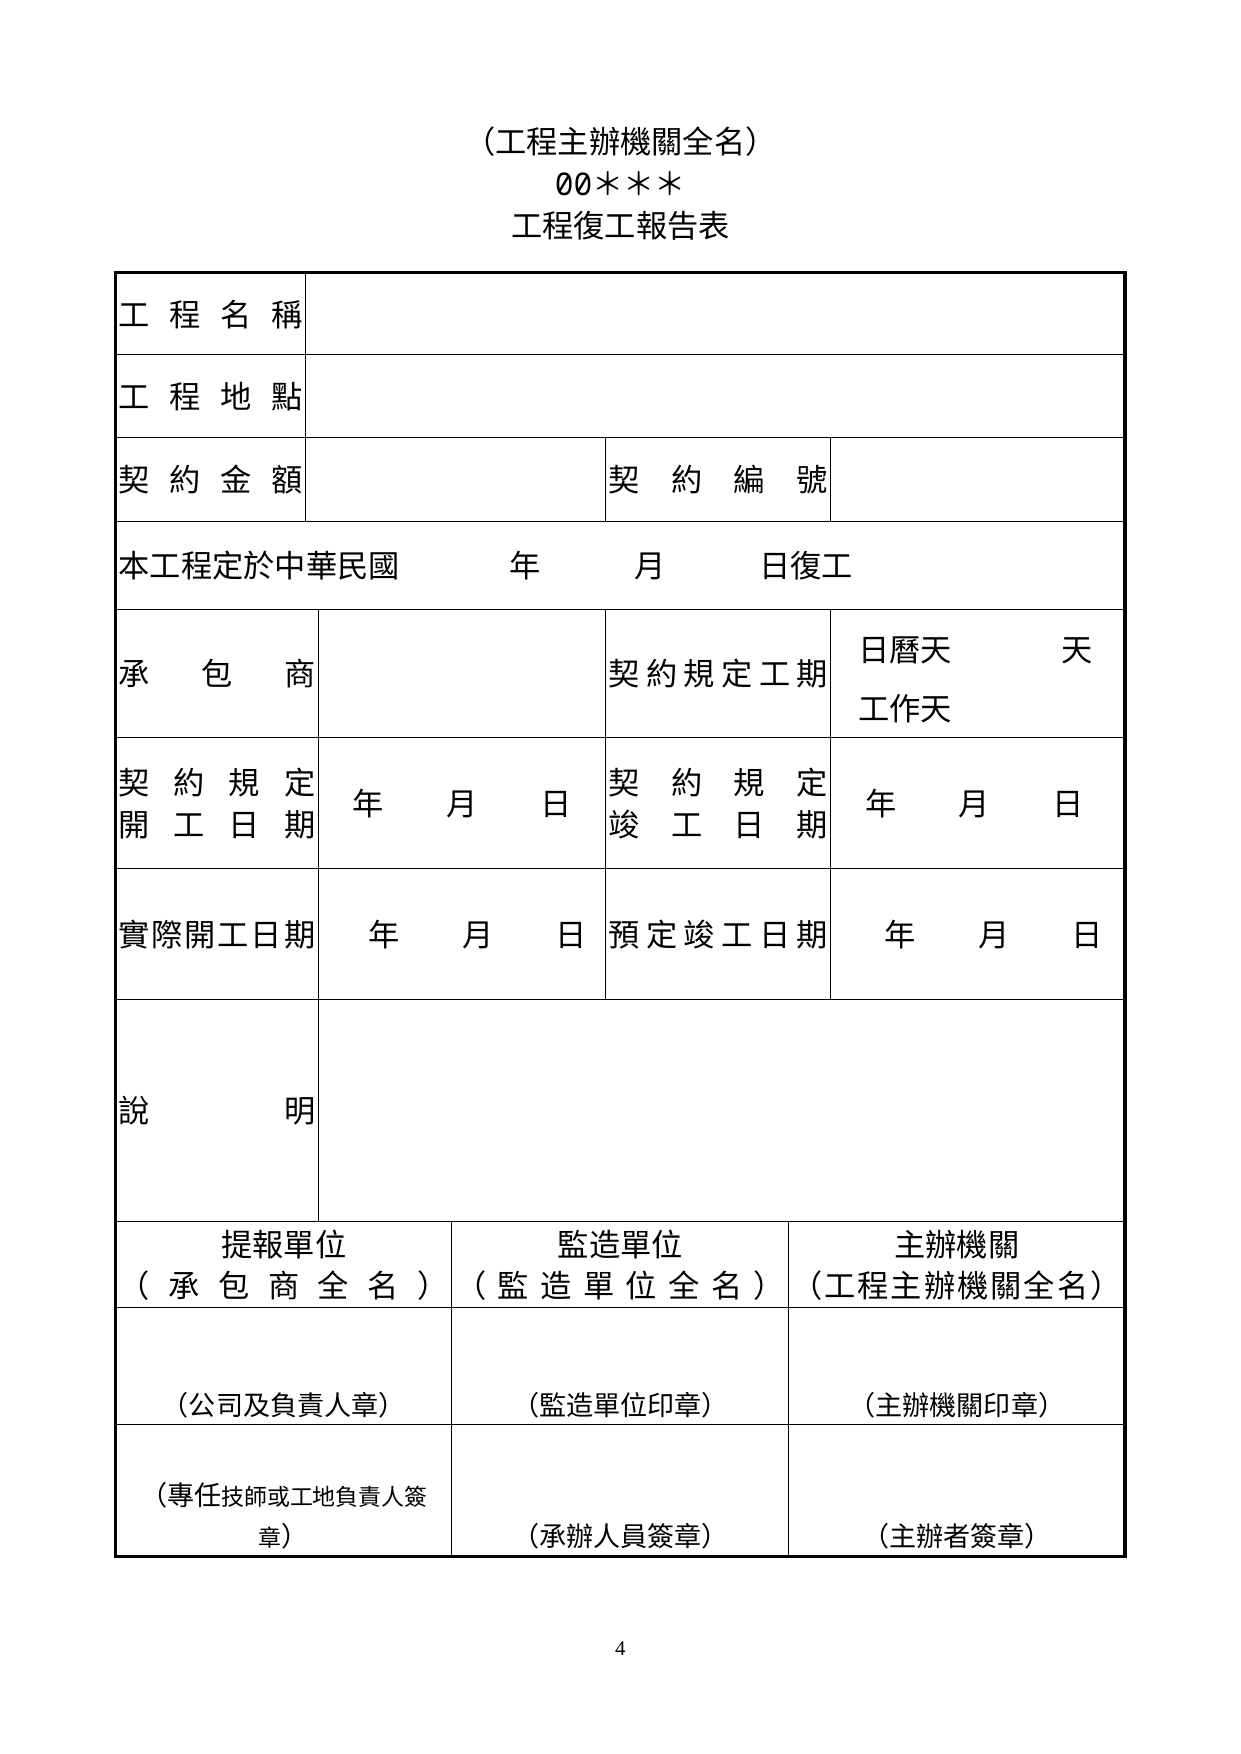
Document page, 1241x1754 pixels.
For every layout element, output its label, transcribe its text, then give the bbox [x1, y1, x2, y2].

table_header 工程名稱 [117, 274, 305, 354]
table_cell [306, 438, 605, 521]
table_cell 預定竣工日期 [606, 869, 830, 999]
table_cell 契約編號 [606, 438, 830, 521]
table_cell 工程地點 [117, 355, 305, 437]
text （工程主辦機關全名） [37, 121, 1203, 162]
text 00＊＊＊ [37, 162, 1203, 204]
table_cell 監造單位 （監造單位全名） [452, 1222, 788, 1307]
table_cell （公司及負責人章） [117, 1308, 451, 1424]
table_cell （監造單位印章） [452, 1308, 788, 1424]
table_header [306, 274, 1123, 354]
table_cell 年 月 日 [319, 869, 605, 999]
table_cell 實際開工日期 [117, 869, 318, 999]
table_cell 契約規定 竣工日期 [606, 738, 830, 868]
table_cell [319, 1000, 1123, 1221]
table_cell （專任技師或工地負責人簽章） [117, 1425, 451, 1555]
table_cell 契約金額 [117, 438, 305, 521]
table_cell （主辦機關印章） [789, 1308, 1123, 1424]
table_cell 主辦機關 （工程主辦機關全名） [789, 1222, 1123, 1307]
text 工程復工報告表 [37, 204, 1203, 246]
table_cell 年 月 日 [831, 869, 1123, 999]
table_cell 契約規定 開工日期 [117, 738, 318, 868]
table_cell （承辦人員簽章） [452, 1425, 788, 1555]
table_cell [306, 355, 1123, 437]
table_cell 契約規定工期 [606, 610, 830, 737]
table_cell 說明 [117, 1000, 318, 1221]
table_cell 提報單位 （承包商全名） [117, 1222, 451, 1307]
table_cell 日曆天 天 工作天 [831, 610, 1123, 737]
table_cell 年 月 日 [319, 738, 605, 868]
table_cell 年 月 日 [831, 738, 1123, 868]
table_cell 本工程定於中華民國 年 月 日復工 [117, 522, 1123, 609]
table_cell （主辦者簽章） [789, 1425, 1123, 1555]
table_cell 承包商 [117, 610, 318, 737]
table_cell [831, 438, 1123, 521]
table_cell [319, 610, 605, 737]
